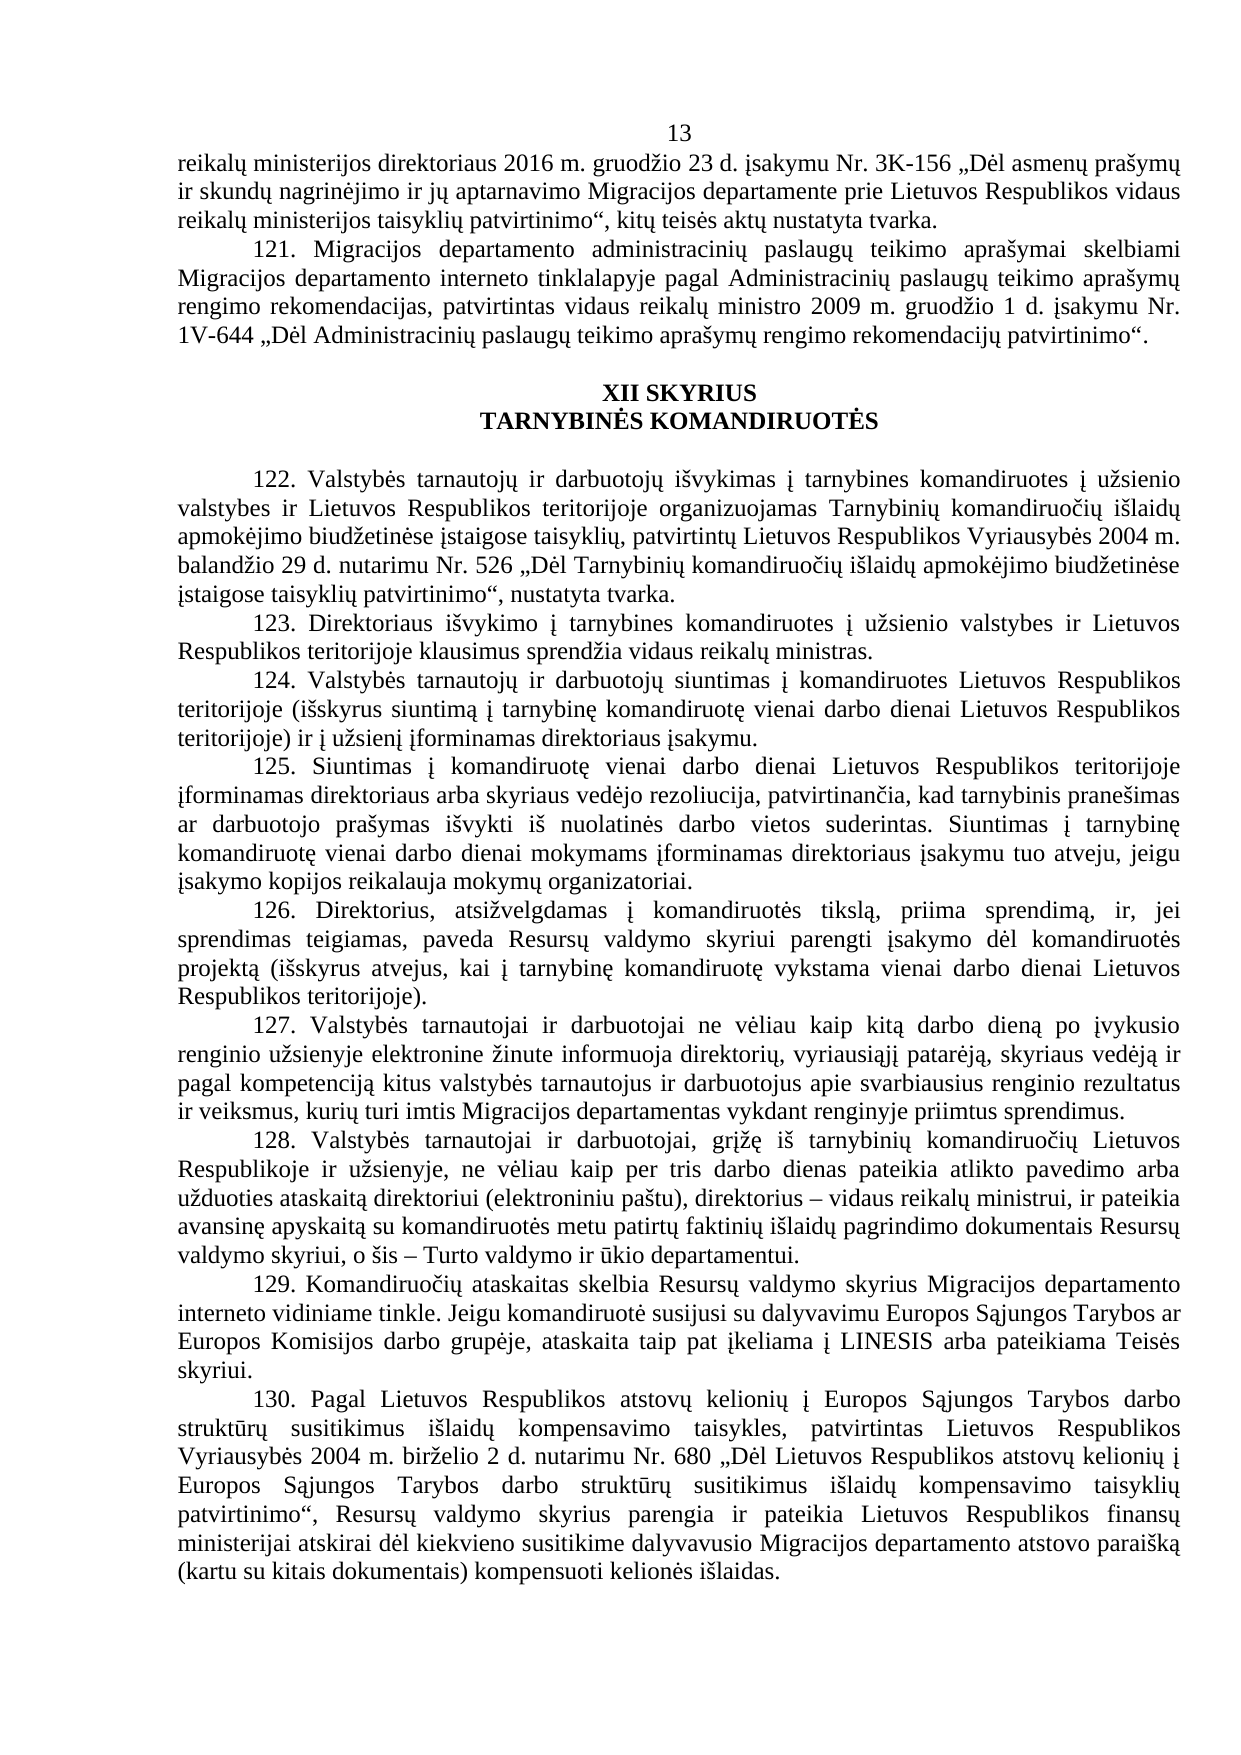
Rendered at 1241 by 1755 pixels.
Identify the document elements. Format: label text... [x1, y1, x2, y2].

text reikalų ministerijos direktoriaus 2016 m. gruodžio 23 d. įsakymu Nr. 3K-156 „Dėl asmenų prašymų ir skundų nagrinėjimo ir jų aptarnavimo Migracijos departamente prie Lietuvos Respublikos vidaus reikalų ministerijos taisyklių patvirtinimo“, kitų teisės aktų nustatyta tvarka. [177, 148, 1181, 234]
text 123. Direktoriaus išvykimo į tarnybines komandiruotes į užsienio valstybes ir Lietuvos Respublikos teritorijoje klausimus sprendžia vidaus reikalų ministras. [177, 608, 1181, 665]
text 128. Valstybės tarnautojai ir darbuotojai, grįžę iš tarnybinių komandiruočių Lietuvos Respublikoje ir užsienyje, ne vėliau kaip per tris darbo dienas pateikia atlikto pavedimo arba užduoties ataskaitą direktoriui (elektroniniu paštu), direktorius – vidaus reikalų ministrui, ir pateikia avansinę apyskaitą su komandiruotės metu patirtų faktinių išlaidų pagrindimo dokumentais Resursų valdymo skyriui, o šis – Turto valdymo ir ūkio departamentui. [177, 1125, 1181, 1269]
text 129. Komandiruočių ataskaitas skelbia Resursų valdymo skyrius Migracijos departamento interneto vidiniame tinkle. Jeigu komandiruotė susijusi su dalyvavimu Europos Sąjungos Tarybos ar Europos Komisijos darbo grupėje, ataskaita taip pat įkeliama į LINESIS arba pateikiama Teisės skyriui. [177, 1269, 1181, 1384]
text 125. Siuntimas į komandiruotę vienai darbo dienai Lietuvos Respublikos teritorijoje įforminamas direktoriaus arba skyriaus vedėjo rezoliucija, patvirtinančia, kad tarnybinis pranešimas ar darbuotojo prašymas išvykti iš nuolatinės darbo vietos suderintas. Siuntimas į tarnybinę komandiruotę vienai darbo dienai mokymams įforminamas direktoriaus įsakymu tuo atveju, jeigu įsakymo kopijos reikalauja mokymų organizatoriai. [177, 751, 1181, 895]
text XII SKYRIUS [177, 378, 1181, 406]
text 121. Migracijos departamento administracinių paslaugų teikimo aprašymai skelbiami Migracijos departamento interneto tinklalapyje pagal Administracinių paslaugų teikimo aprašymų rengimo rekomendacijas, patvirtintas vidaus reikalų ministro 2009 m. gruodžio 1 d. įsakymu Nr. 1V-644 „Dėl Administracinių paslaugų teikimo aprašymų rengimo rekomendacijų patvirtinimo“. [177, 234, 1181, 349]
text TARNYBINĖS KOMANDIRUOTĖS [177, 406, 1181, 435]
text 122. Valstybės tarnautojų ir darbuotojų išvykimas į tarnybines komandiruotes į užsienio valstybes ir Lietuvos Respublikos teritorijoje organizuojamas Tarnybinių komandiruočių išlaidų apmokėjimo biudžetinėse įstaigose taisyklių, patvirtintų Lietuvos Respublikos Vyriausybės 2004 m. balandžio 29 d. nutarimu Nr. 526 „Dėl Tarnybinių komandiruočių išlaidų apmokėjimo biudžetinėse įstaigose taisyklių patvirtinimo“, nustatyta tvarka. [177, 464, 1181, 608]
text 126. Direktorius, atsižvelgdamas į komandiruotės tikslą, priima sprendimą, ir, jei sprendimas teigiamas, paveda Resursų valdymo skyriui parengti įsakymo dėl komandiruotės projektą (išskyrus atvejus, kai į tarnybinę komandiruotę vykstama vienai darbo dienai Lietuvos Respublikos teritorijoje). [177, 895, 1181, 1010]
text 130. Pagal Lietuvos Respublikos atstovų kelionių į Europos Sąjungos Tarybos darbo struktūrų susitikimus išlaidų kompensavimo taisykles, patvirtintas Lietuvos Respublikos Vyriausybės 2004 m. birželio 2 d. nutarimu Nr. 680 „Dėl Lietuvos Respublikos atstovų kelionių į Europos Sąjungos Tarybos darbo struktūrų susitikimus išlaidų kompensavimo taisyklių patvirtinimo“, Resursų valdymo skyrius parengia ir pateikia Lietuvos Respublikos finansų ministerijai atskirai dėl kiekvieno susitikime dalyvavusio Migracijos departamento atstovo paraišką (kartu su kitais dokumentais) kompensuoti kelionės išlaidas. [177, 1384, 1181, 1585]
text 124. Valstybės tarnautojų ir darbuotojų siuntimas į komandiruotes Lietuvos Respublikos teritorijoje (išskyrus siuntimą į tarnybinę komandiruotę vienai darbo dienai Lietuvos Respublikos teritorijoje) ir į užsienį įforminamas direktoriaus įsakymu. [177, 665, 1181, 751]
text 127. Valstybės tarnautojai ir darbuotojai ne vėliau kaip kitą darbo dieną po įvykusio renginio užsienyje elektronine žinute informuoja direktorių, vyriausiąjį patarėją, skyriaus vedėją ir pagal kompetenciją kitus valstybės tarnautojus ir darbuotojus apie svarbiausius renginio rezultatus ir veiksmus, kurių turi imtis Migracijos departamentas vykdant renginyje priimtus sprendimus. [177, 1010, 1181, 1125]
